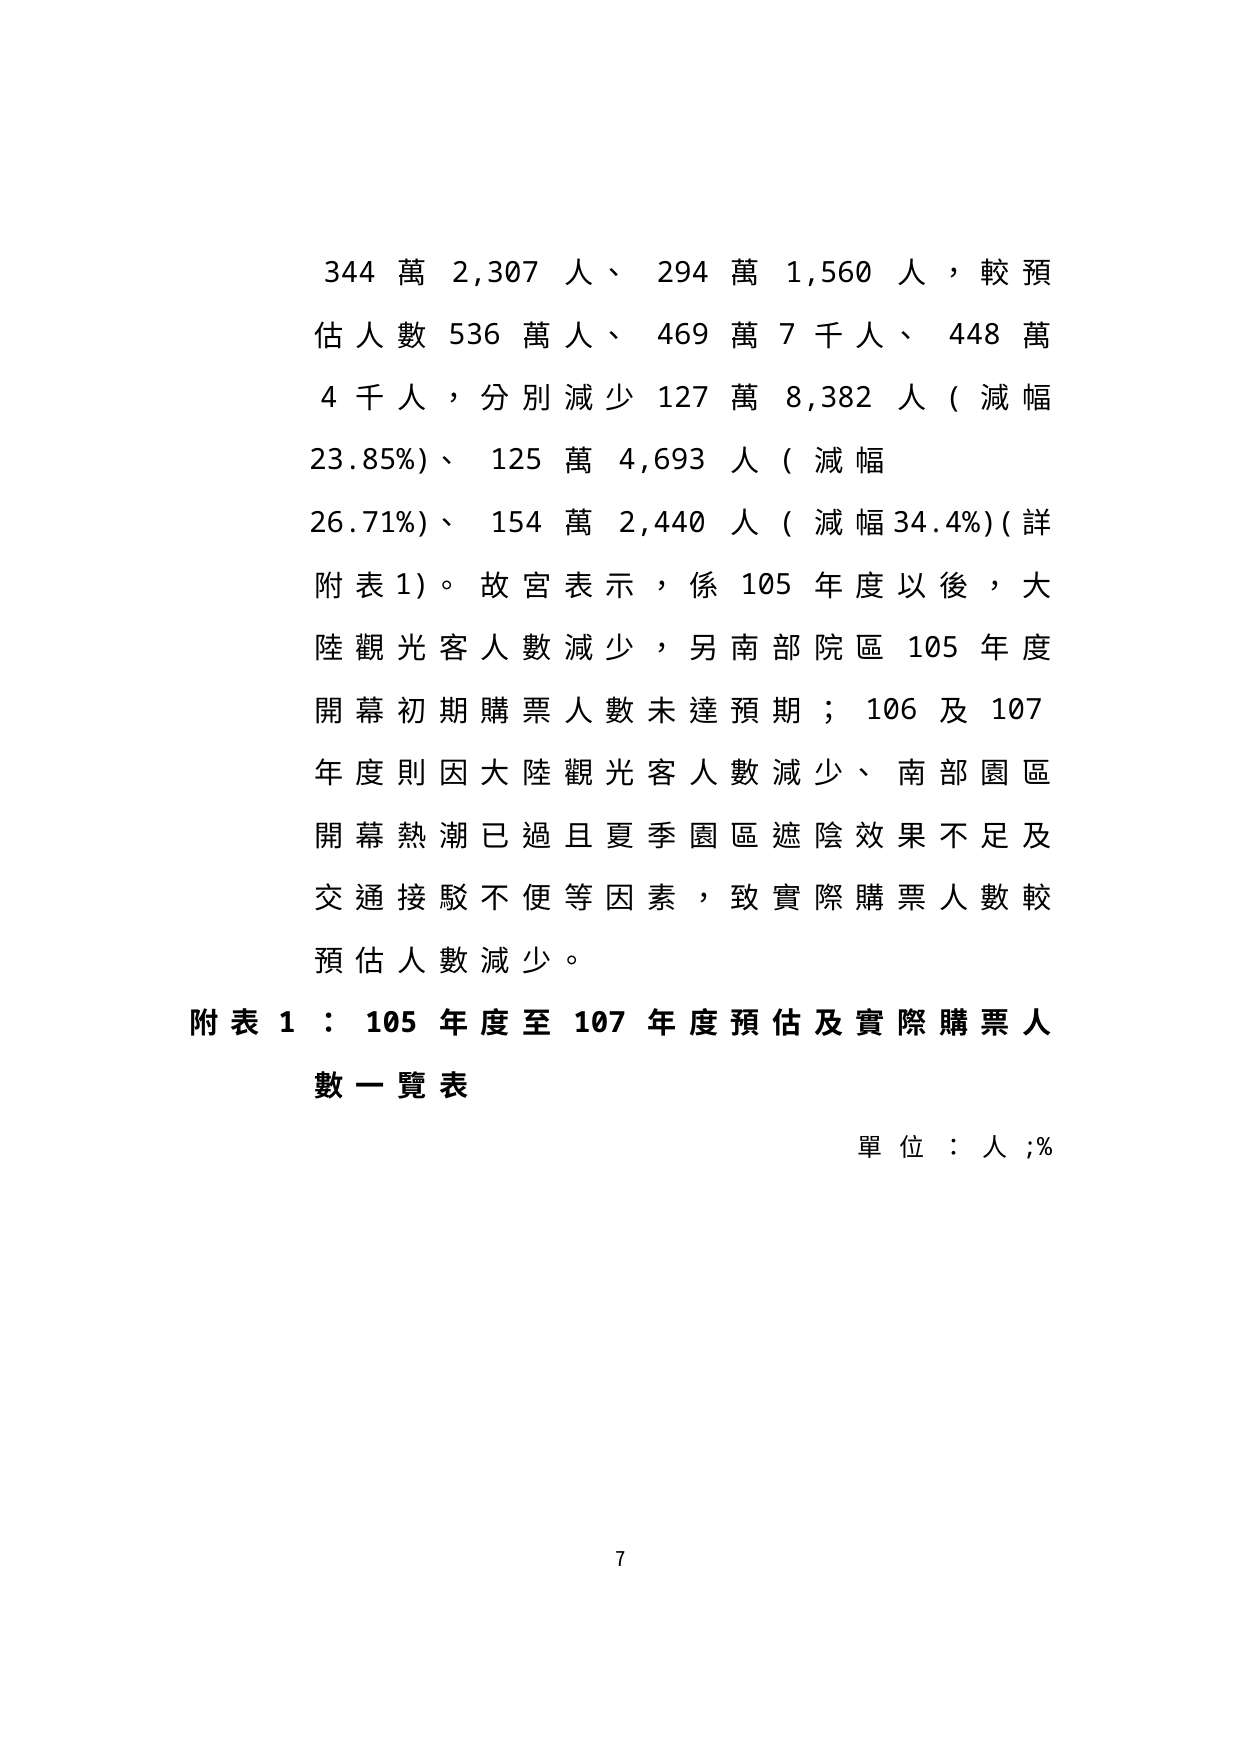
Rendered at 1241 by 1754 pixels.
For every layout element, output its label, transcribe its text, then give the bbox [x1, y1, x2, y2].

text 附表1：105年度至107年度預估及實際購票人數一覽表 [168, 979, 1058, 1104]
text 故宮105年度至107年度實際購票人數逐年減少，各年度分別為408萬1,618人、344萬2,307人、294萬1,560人，較預估人數536萬人、469萬7千人、448萬4千人，分別減少127萬8,382人(減幅23.85%)、125萬4,693人(減幅26.71%)、154萬2,440人(減幅34.4%)(詳附表1)。故宮表示，係105年度以後，大陸觀光客人數減少，另南部院區105年度開幕初期購票人數未達預期；106及107年度則因大陸觀光客人數減少、南部園區開幕熱潮已過且夏季園區遮陰效果不足及交通接駁不便等因素，致實際購票人數較預估人數減少。 [271, 229, 1058, 979]
text 單位：人;% [183, 1104, 1058, 1167]
